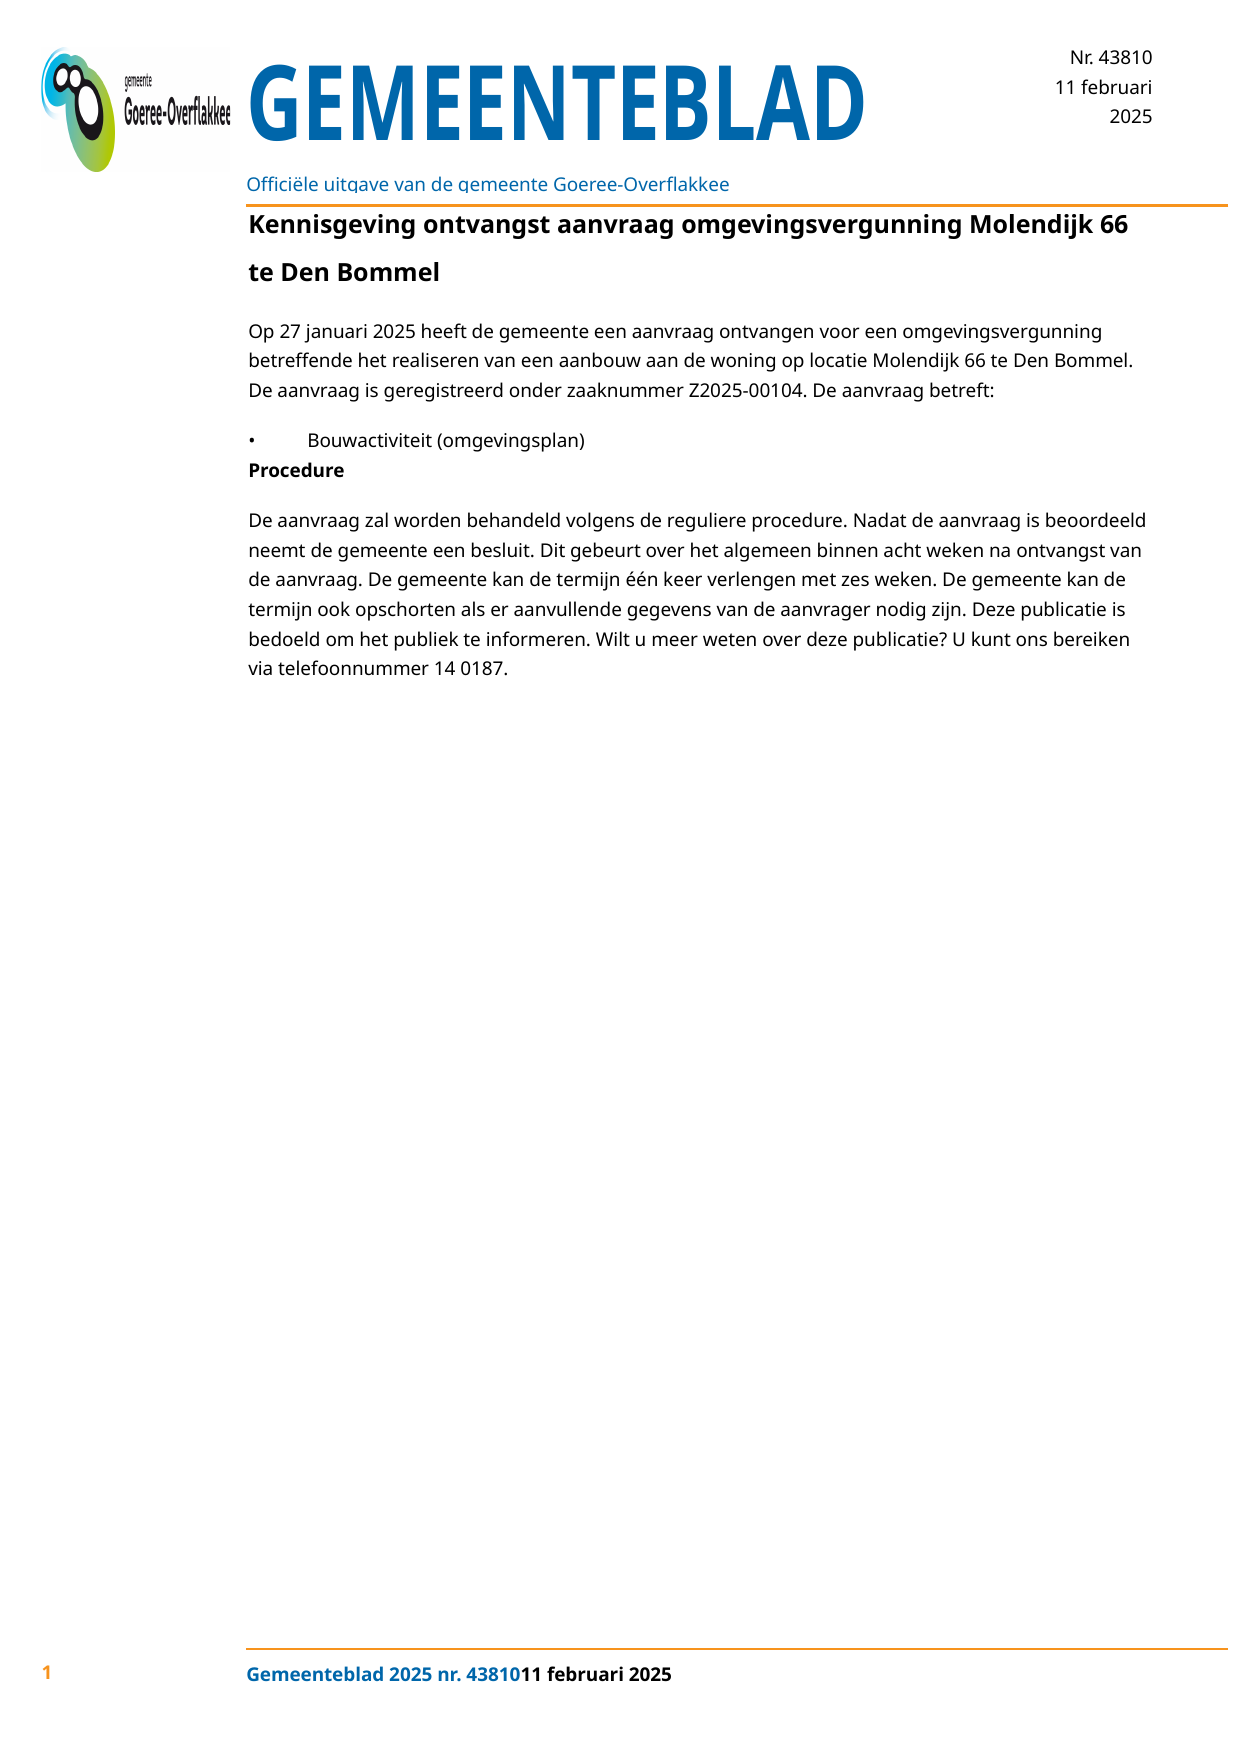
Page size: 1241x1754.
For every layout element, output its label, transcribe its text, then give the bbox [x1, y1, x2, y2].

text Kennisgeving ontvangst aanvraag omgevingsvergunning Molendijk 66 te Den Bommel [248, 207, 1152, 288]
picture [41, 47, 231, 172]
list Bouwactiviteit (omgevingsplan) [248, 427, 1152, 453]
text Procedure [248, 457, 1152, 483]
text Op 27 januari 2025 heeft de gemeente een aanvraag ontvangen voor een omgevingsvergunning betreffende het realiseren van een aanbouw aan de woning op locatie Molendijk 66 te Den Bommel. De aanvraag is geregistreerd onder zaaknummer Z2025-00104. De aanvraag betreft: [248, 318, 1152, 403]
text De aanvraag zal worden behandeld volgens de reguliere procedure. Nadat de aanvraag is beoordeeld neemt de gemeente een besluit. Dit gebeurt over het algemeen binnen acht weken na ontvangst van de aanvraag. De gemeente kan de termijn één keer verlengen met zes weken. De gemeente kan de termijn ook opschorten als er aanvullende gegevens van de aanvrager nodig zijn. Deze publicatie is bedoeld om het publiek te informeren. Wilt u meer weten over deze publicatie? U kunt ons bereiken via telefoonnummer 14 0187. [248, 507, 1152, 681]
